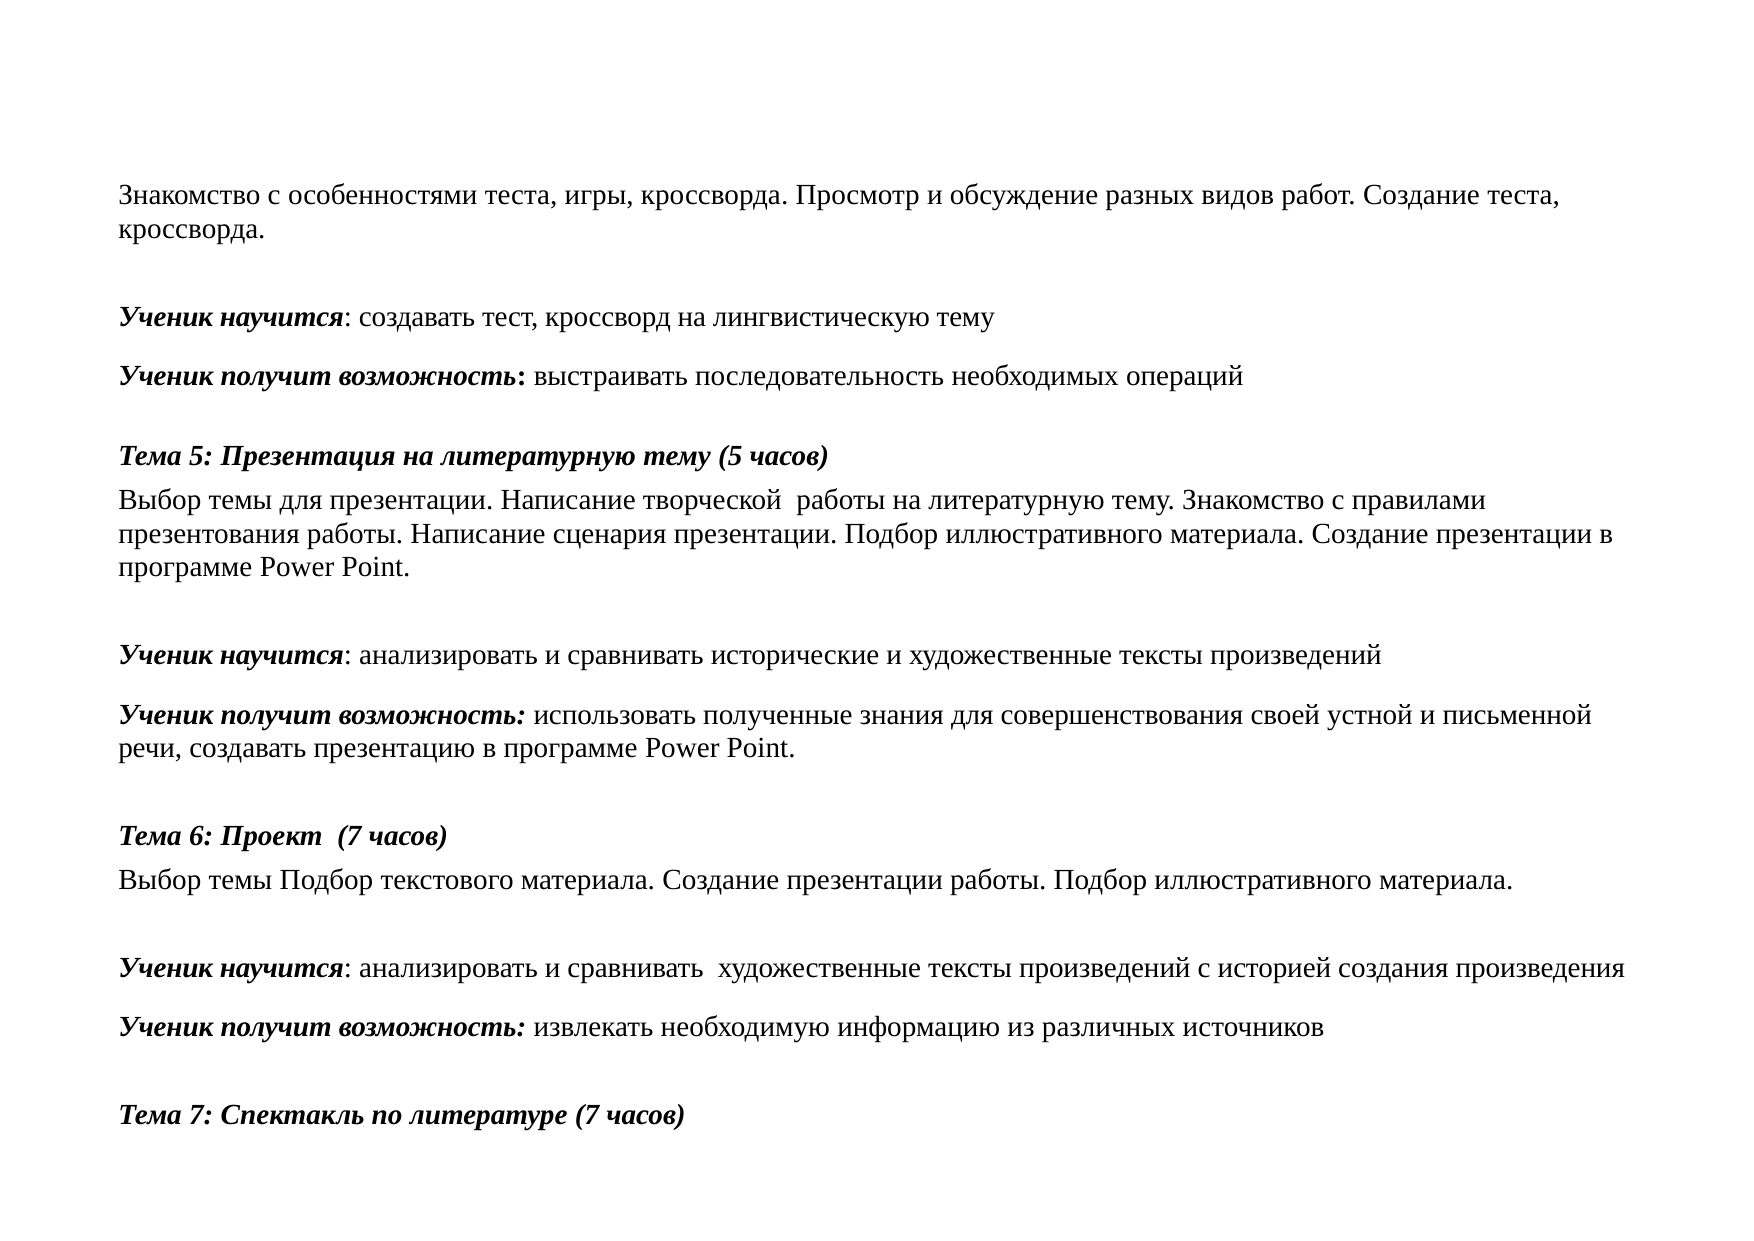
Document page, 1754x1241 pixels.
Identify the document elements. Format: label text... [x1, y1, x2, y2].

text Тема 7: Спектакль по литературе (7 часов) [118, 1097, 1636, 1131]
text Ученик получит возможность: извлекать необходимую информацию из различных источников [118, 1009, 1636, 1043]
text Ученик научится: анализировать и сравнивать художественные тексты произведений с историей создания произведения [118, 950, 1636, 984]
text Тема 5: Презентация на литературную тему (5 часов) [118, 438, 1636, 472]
text Выбор темы для презентации. Написание творческой работы на литературную тему. Знакомство с правилами презентования работы. Написание сценария презентации. Подбор иллюстративного материала. Создание презентации в программе Power Point. [118, 482, 1636, 583]
text Ученик получит возможность: использовать полученные знания для совершенствования своей устной и письменной речи, создавать презентацию в программе Power Point. [118, 697, 1636, 764]
text Ученик получит возможность: выстраивать последовательность необходимых операций [118, 358, 1636, 392]
text Ученик научится: анализировать и сравнивать исторические и художественные тексты произведений [118, 637, 1636, 671]
text Тема 6: Проект (7 часов) [118, 818, 1636, 852]
text Выбор темы Подбор текстового материала. Создание презентации работы. Подбор иллюстративного материала. [118, 862, 1636, 896]
text Знакомство с особенностями теста, игры, кроссворда. Просмотр и обсуждение разных видов работ. Создание теста, кроссворда. [118, 177, 1636, 244]
text Ученик научится: создавать тест, кроссворд на лингвистическую тему [118, 299, 1636, 332]
